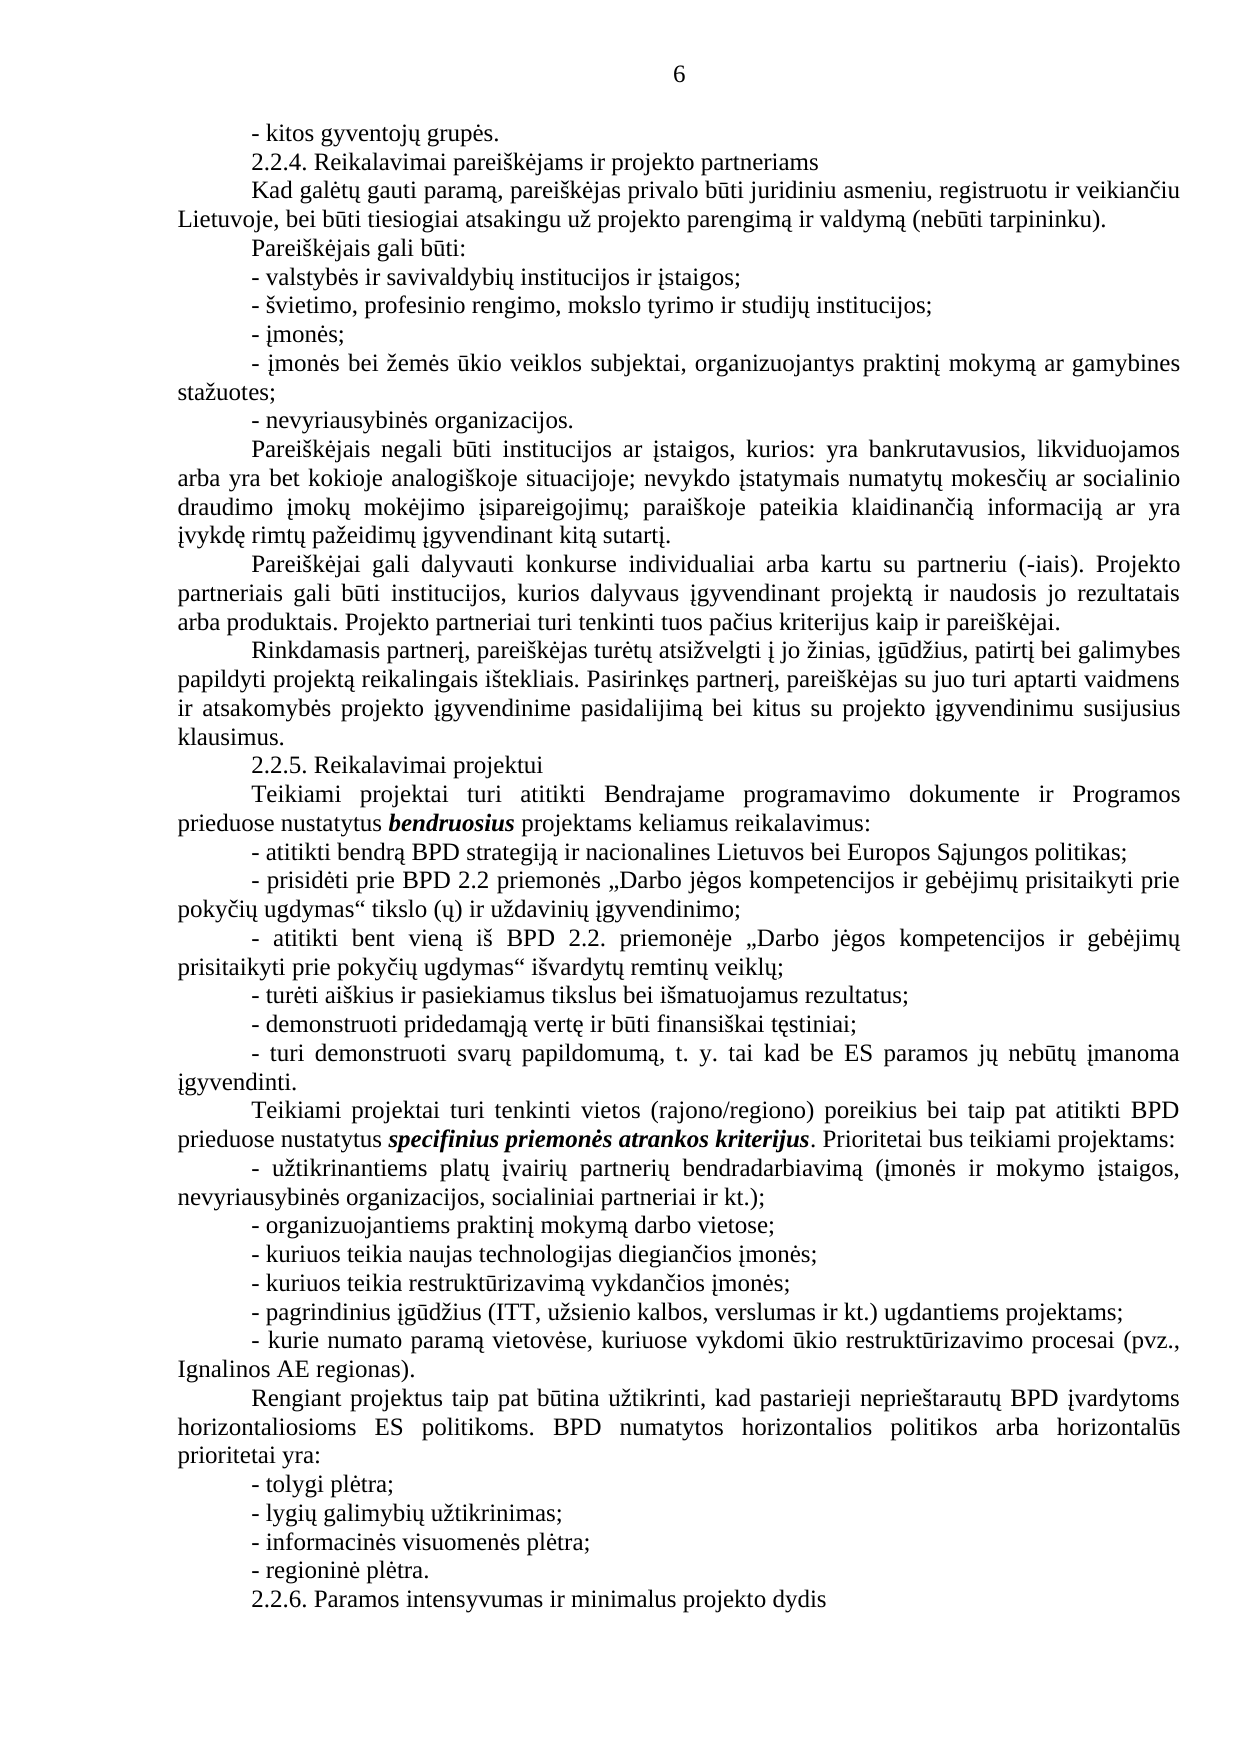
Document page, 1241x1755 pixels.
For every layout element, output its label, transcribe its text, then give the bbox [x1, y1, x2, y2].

text - švietimo, profesinio rengimo, mokslo tyrimo ir studijų institucijos; [177, 291, 1181, 319]
text Rinkdamasis partnerį, pareiškėjas turėtų atsižvelgti į jo žinias, įgūdžius, patirtį bei galimybes papildyti projektą reikalingais ištekliais. Pasirinkęs partnerį, pareiškėjas su juo turi aptarti vaidmens ir atsakomybės projekto įgyvendinime pasidalijimą bei kitus su projekto įgyvendinimu susijusius klausimus. [177, 636, 1181, 751]
text Teikiami projektai turi atitikti Bendrajame programavimo dokumente ir Programos prieduose nustatytus bendruosius projektams keliamus reikalavimus: [177, 779, 1181, 837]
text - pagrindinius įgūdžius (ITT, užsienio kalbos, verslumas ir kt.) ugdantiems projektams; [177, 1297, 1181, 1326]
text Pareiškėjais negali būti institucijos ar įstaigos, kurios: yra bankrutavusios, likviduojamos arba yra bet kokioje analogiškoje situacijoje; nevykdo įstatymais numatytų mokesčių ar socialinio draudimo įmokų mokėjimo įsipareigojimų; paraiškoje pateikia klaidinančią informaciją ar yra įvykdę rimtų pažeidimų įgyvendinant kitą sutartį. [177, 434, 1181, 549]
text - užtikrinantiems platų įvairių partnerių bendradarbiavimą (įmonės ir mokymo įstaigos, nevyriausybinės organizacijos, socialiniai partneriai ir kt.); [177, 1153, 1181, 1211]
text - tolygi plėtra; [177, 1469, 1181, 1498]
text - valstybės ir savivaldybių institucijos ir įstaigos; [177, 262, 1181, 291]
text - kitos gyventojų grupės. [177, 118, 1181, 147]
text - atitikti bent vieną iš BPD 2.2. priemonėje „Darbo jėgos kompetencijos ir gebėjimų prisitaikyti prie pokyčių ugdymas“ išvardytų remtinų veiklų; [177, 923, 1181, 981]
text - turėti aiškius ir pasiekiamus tikslus bei išmatuojamus rezultatus; [177, 981, 1181, 1009]
text - atitikti bendrą BPD strategiją ir nacionalines Lietuvos bei Europos Sąjungos politikas; [177, 837, 1181, 866]
text Kad galėtų gauti paramą, pareiškėjas privalo būti juridiniu asmeniu, registruotu ir veikiančiu Lietuvoje, bei būti tiesiogiai atsakingu už projekto parengimą ir valdymą (nebūti tarpininku). [177, 176, 1181, 233]
text Pareiškėjais gali būti: [177, 233, 1181, 262]
text Pareiškėjai gali dalyvauti konkurse individualiai arba kartu su partneriu (-iais). Projekto partneriais gali būti institucijos, kurios dalyvaus įgyvendinant projektą ir naudosis jo rezultatais arba produktais. Projekto partneriai turi tenkinti tuos pačius kriterijus kaip ir pareiškėjai. [177, 549, 1181, 636]
text - įmonės bei žemės ūkio veiklos subjektai, organizuojantys praktinį mokymą ar gamybines stažuotes; [177, 348, 1181, 406]
text 2.2.5. Reikalavimai projektui [177, 751, 1181, 779]
text 2.2.6. Paramos intensyvumas ir minimalus projekto dydis [177, 1584, 1181, 1613]
text - lygių galimybių užtikrinimas; [177, 1498, 1181, 1527]
text - informacinės visuomenės plėtra; [177, 1527, 1181, 1556]
text - organizuojantiems praktinį mokymą darbo vietose; [177, 1211, 1181, 1239]
text - prisidėti prie BPD 2.2 priemonės „Darbo jėgos kompetencijos ir gebėjimų prisitaikyti prie pokyčių ugdymas“ tikslo (ų) ir uždavinių įgyvendinimo; [177, 866, 1181, 923]
text Rengiant projektus taip pat būtina užtikrinti, kad pastarieji neprieštarautų BPD įvardytoms horizontaliosioms ES politikoms. BPD numatytos horizontalios politikos arba horizontalūs prioritetai yra: [177, 1383, 1181, 1469]
text Teikiami projektai turi tenkinti vietos (rajono/regiono) poreikius bei taip pat atitikti BPD prieduose nustatytus specifinius priemonės atrankos kriterijus. Prioritetai bus teikiami projektams: [177, 1096, 1181, 1153]
text - kurie numato paramą vietovėse, kuriuose vykdomi ūkio restruktūrizavimo procesai (pvz., Ignalinos AE regionas). [177, 1326, 1181, 1383]
text - kuriuos teikia naujas technologijas diegiančios įmonės; [177, 1239, 1181, 1268]
text - kuriuos teikia restruktūrizavimą vykdančios įmonės; [177, 1268, 1181, 1297]
text 2.2.4. Reikalavimai pareiškėjams ir projekto partneriams [177, 147, 1181, 176]
text - įmonės; [177, 319, 1181, 348]
text - regioninė plėtra. [177, 1556, 1181, 1584]
text - demonstruoti pridedamąją vertę ir būti finansiškai tęstiniai; [177, 1009, 1181, 1038]
text - turi demonstruoti svarų papildomumą, t. y. tai kad be ES paramos jų nebūtų įmanoma įgyvendinti. [177, 1038, 1181, 1096]
text - nevyriausybinės organizacijos. [177, 406, 1181, 434]
